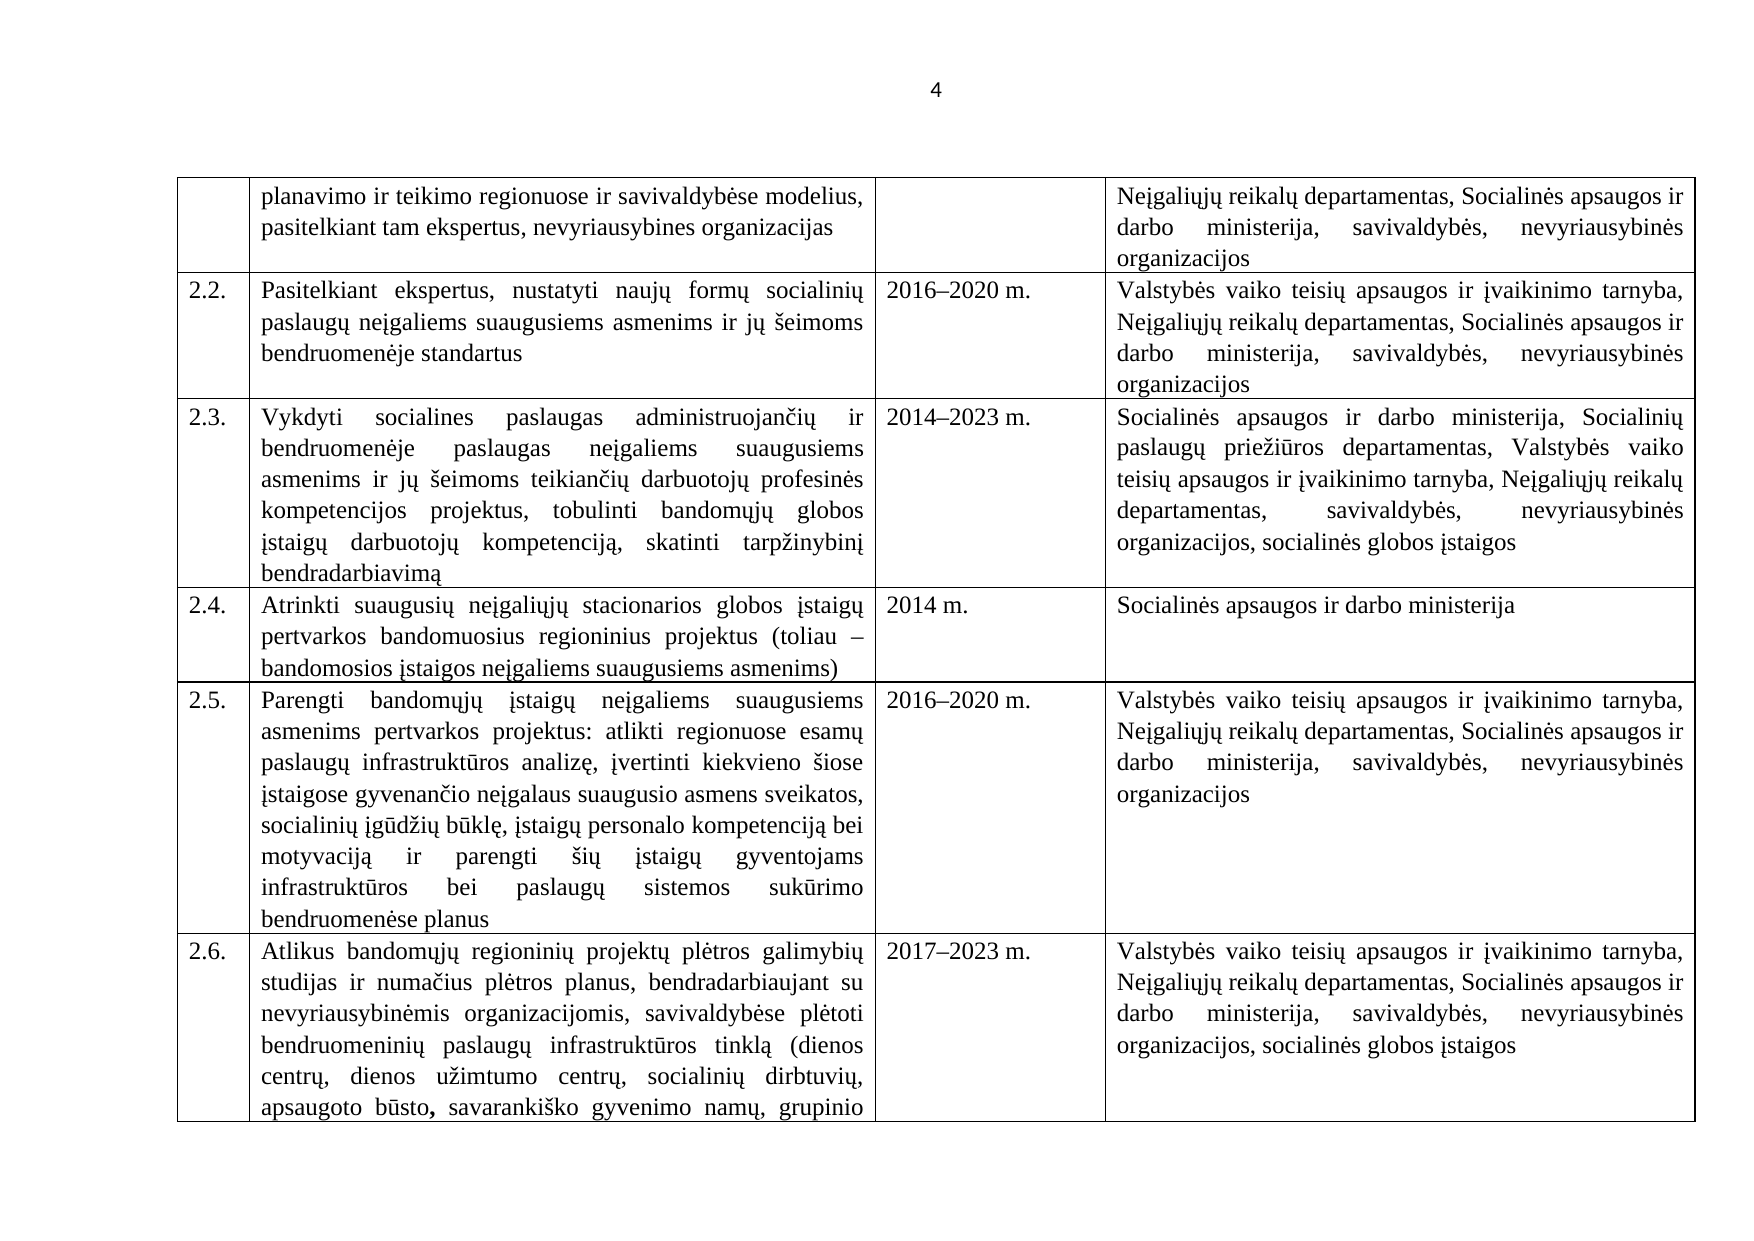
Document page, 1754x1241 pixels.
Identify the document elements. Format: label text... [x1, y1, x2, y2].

table_cell 2.5. [178, 683, 249, 932]
table_cell Parengti bandomųjų įstaigų neįgaliems suaugusiems asmenims pertvarkos projektus: atlikti regionuose esamų paslaugų infrastruktūros analizę, įvertinti kiekvieno šiose įstaigose gyvenančio neįgalaus suaugusio asmens sveikatos, socialinių įgūdžių būklę, įstaigų personalo kompetenciją bei motyvaciją ir parengti šių įstaigų gyventojams infrastruktūros bei paslaugų sistemos sukūrimo bendruomenėse planus [250, 683, 875, 932]
table_cell [876, 178, 1105, 272]
table_cell 2016–2020 m. [876, 683, 1105, 932]
table_cell Valstybės vaiko teisių apsaugos ir įvaikinimo tarnyba, Neįgaliųjų reikalų departamentas, Socialinės apsaugos ir darbo ministerija, savivaldybės, nevyriausybinės organizacijos [1106, 273, 1694, 398]
table_cell Neįgaliųjų reikalų departamentas, Socialinės apsaugos ir darbo ministerija, savivaldybės, nevyriausybinės organizacijos [1106, 178, 1694, 272]
table_cell Vykdyti socialines paslaugas administruojančių ir bendruomenėje paslaugas neįgaliems suaugusiems asmenims ir jų šeimoms teikiančių darbuotojų profesinės kompetencijos projektus, tobulinti bandomųjų globos įstaigų darbuotojų kompetenciją, skatinti tarpžinybinį bendradarbiavimą [250, 399, 875, 587]
table_cell planavimo ir teikimo regionuose ir savivaldybėse modelius, pasitelkiant tam ekspertus, nevyriausybines organizacijas [250, 178, 875, 272]
table_cell Socialinės apsaugos ir darbo ministerija, Socialinių paslaugų priežiūros departamentas, Valstybės vaiko teisių apsaugos ir įvaikinimo tarnyba, Neįgaliųjų reikalų departamentas, savivaldybės, nevyriausybinės organizacijos, socialinės globos įstaigos [1106, 399, 1694, 587]
table_cell 2.6. [178, 934, 249, 1121]
table_cell Valstybės vaiko teisių apsaugos ir įvaikinimo tarnyba, Neįgaliųjų reikalų departamentas, Socialinės apsaugos ir darbo ministerija, savivaldybės, nevyriausybinės organizacijos [1106, 683, 1694, 932]
table_cell 2.2. [178, 273, 249, 398]
table_cell 2016–2020 m. [876, 273, 1105, 398]
table_cell [178, 178, 249, 272]
table_cell 2014 m. [876, 588, 1105, 681]
table_cell 2014–2023 m. [876, 399, 1105, 587]
table_cell 2017–2023 m. [876, 934, 1105, 1121]
table_cell Valstybės vaiko teisių apsaugos ir įvaikinimo tarnyba, Neįgaliųjų reikalų departamentas, Socialinės apsaugos ir darbo ministerija, savivaldybės, nevyriausybinės organizacijos, socialinės globos įstaigos [1106, 934, 1694, 1121]
table_cell 2.3. [178, 399, 249, 587]
table_cell Socialinės apsaugos ir darbo ministerija [1106, 588, 1694, 681]
table_cell Atlikus bandomųjų regioninių projektų plėtros galimybių studijas ir numačius plėtros planus, bendradarbiaujant su nevyriausybinėmis organizacijomis, savivaldybėse plėtoti bendruomeninių paslaugų infrastruktūros tinklą (dienos centrų, dienos užimtumo centrų, socialinių dirbtuvių, apsaugoto būsto, savarankiško gyvenimo namų, grupinio [250, 934, 875, 1121]
table_cell 2.4. [178, 588, 249, 681]
table_cell Atrinkti suaugusių neįgaliųjų stacionarios globos įstaigų pertvarkos bandomuosius regioninius projektus (toliau – bandomosios įstaigos neįgaliems suaugusiems asmenims) [250, 588, 875, 681]
table_cell Pasitelkiant ekspertus, nustatyti naujų formų socialinių paslaugų neįgaliems suaugusiems asmenims ir jų šeimoms bendruomenėje standartus [250, 273, 875, 398]
